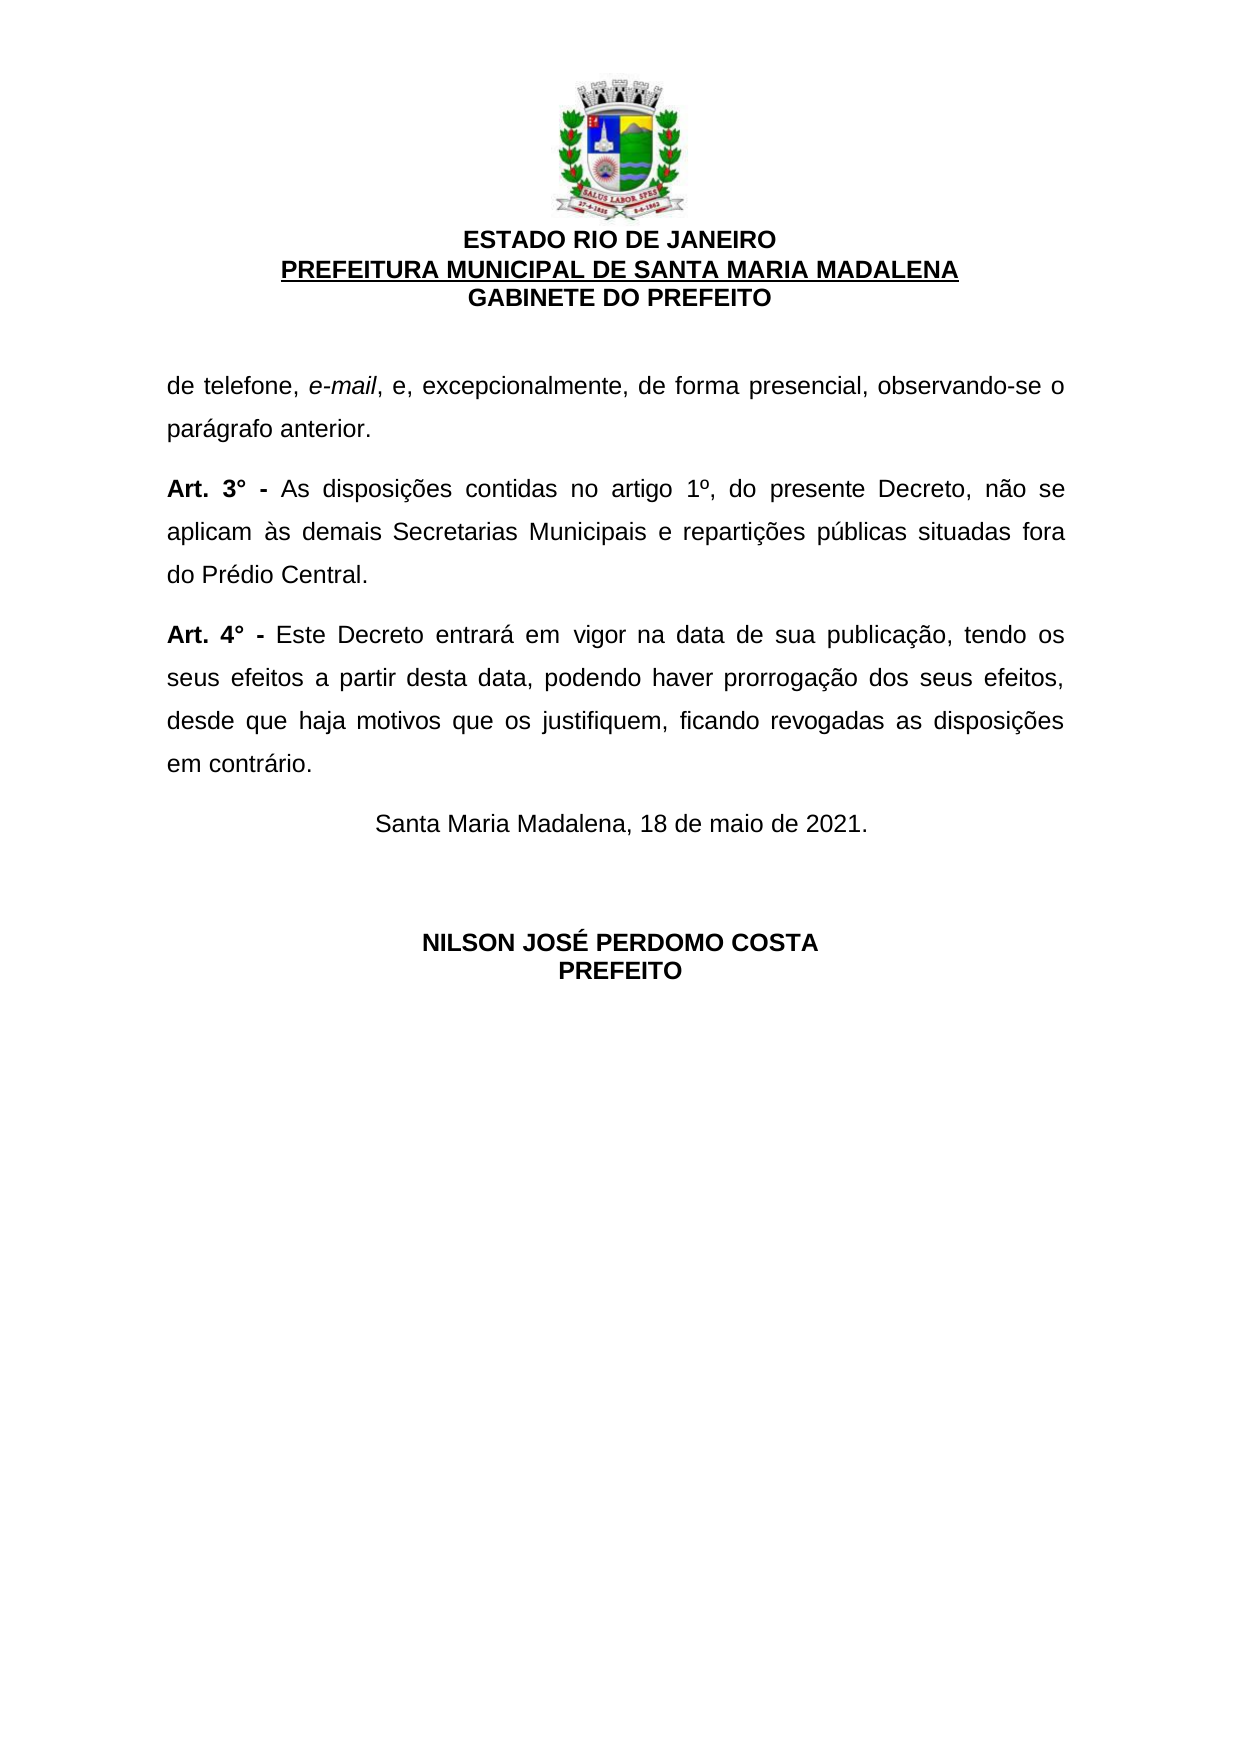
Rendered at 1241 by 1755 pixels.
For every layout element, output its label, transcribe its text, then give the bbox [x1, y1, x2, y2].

text de telefone, e-mail, e, excepcionalmente, de forma presencial, observando-se o parágrafo anterior. [167, 371, 1064, 442]
text Art. 3° - As disposições contidas no artigo 1º, do presente Decreto, não se aplicam às demais Secretarias Municipais e repartições públicas situadas fora do Prédio Central. [167, 474, 1065, 588]
text Art. 4° - Este Decreto entrará em vigor na data de sua publicação, tendo os seus efeitos a partir desta data, podendo haver prorrogação dos seus efeitos, desde que haja motivos que os justifiquem, ficando revogadas as disposições em contrário. [167, 620, 1064, 777]
text Santa Maria Madalena, 18 de maio de 2021. [167, 809, 1076, 837]
subtitle NILSON JOSÉ PERDOMO COSTA PREFEITO [421, 929, 819, 985]
